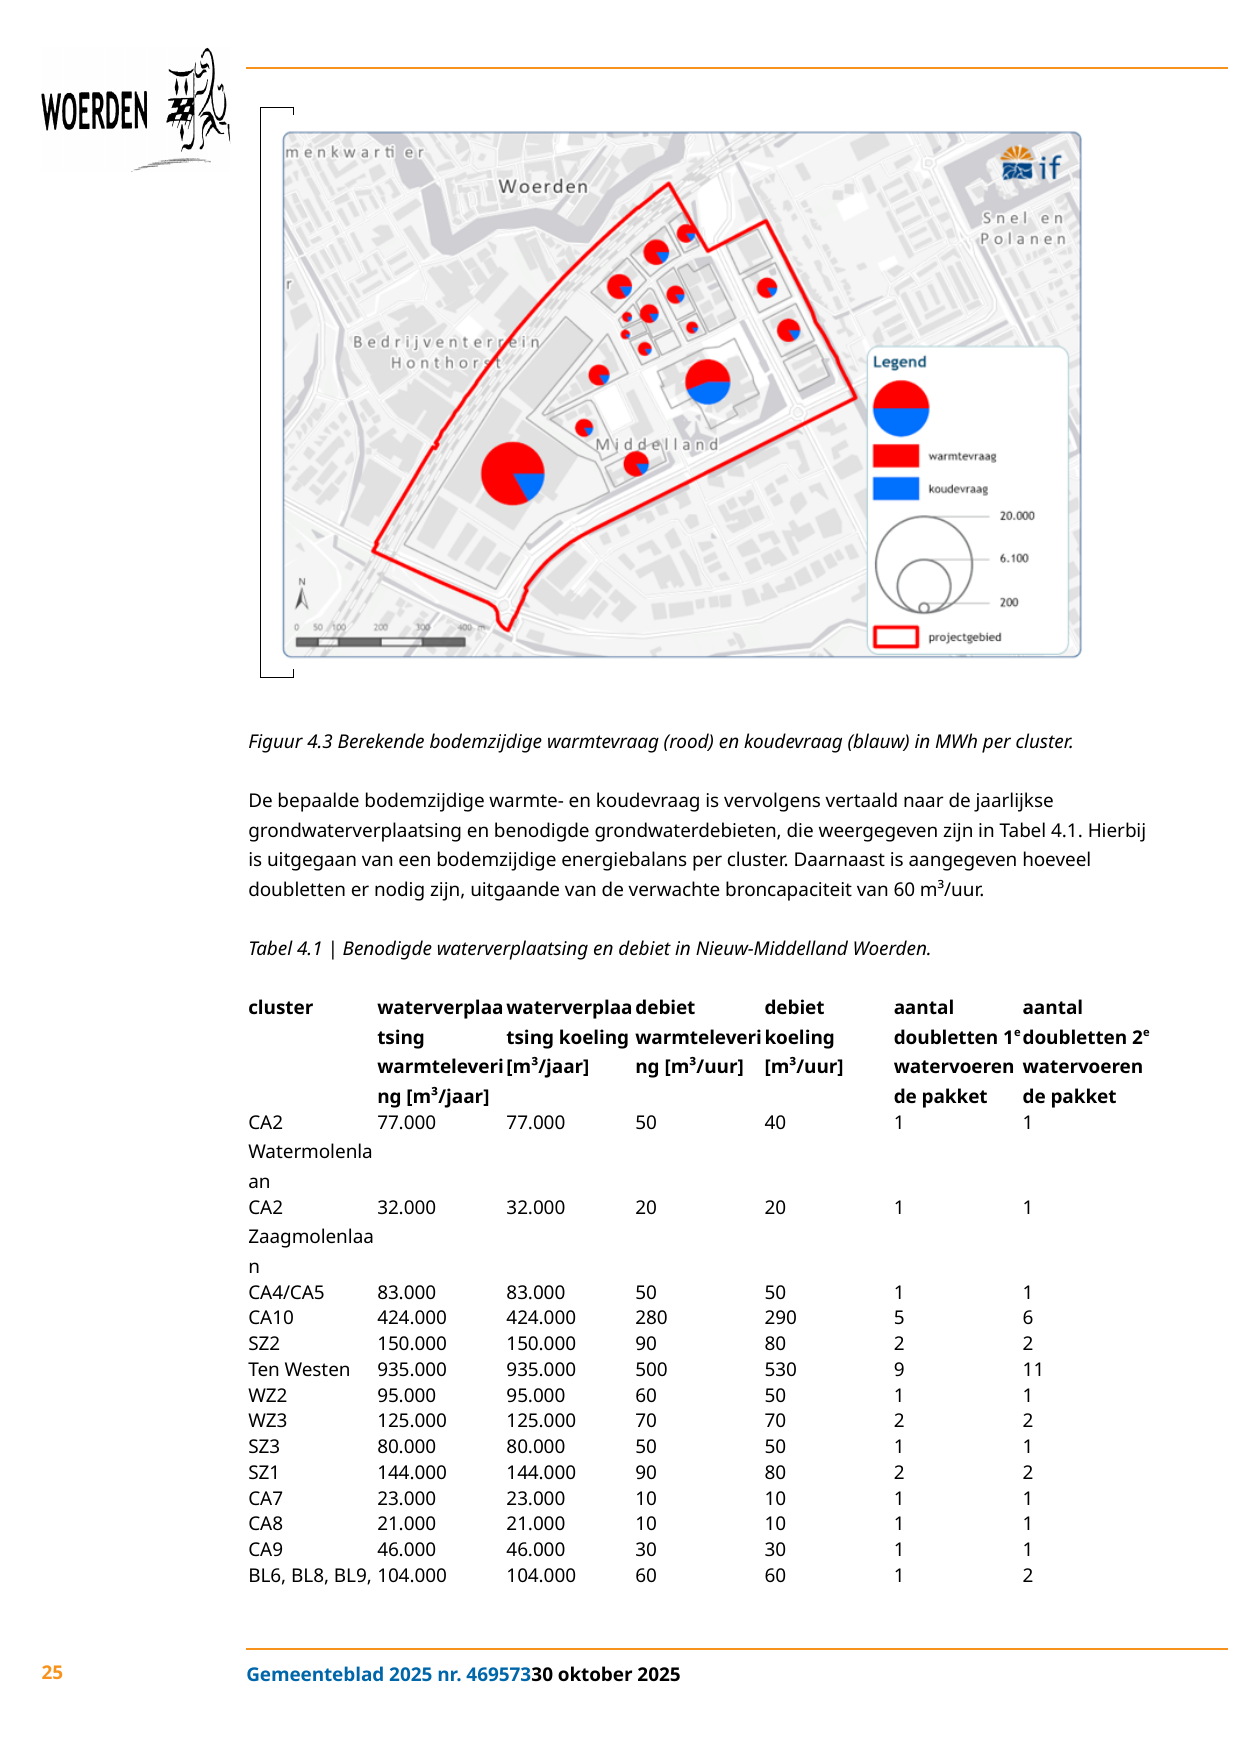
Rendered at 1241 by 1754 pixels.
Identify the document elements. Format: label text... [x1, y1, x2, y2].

table_cell 2 [1023, 1562, 1152, 1588]
table_cell CA7 [248, 1485, 377, 1510]
table_cell CA2 Zaagmolenlaan [248, 1194, 377, 1279]
table_cell 2 [1023, 1459, 1152, 1485]
table_cell 1 [894, 1562, 1022, 1588]
table_cell 50 [635, 1279, 764, 1304]
table_cell CA4/CA5 [248, 1279, 377, 1304]
table_cell SZ3 [248, 1433, 377, 1459]
table_cell 1 [1023, 1382, 1152, 1407]
table_cell 40 [764, 1109, 893, 1194]
table_cell 424.000 [506, 1305, 635, 1330]
table_cell 50 [635, 1109, 764, 1194]
table_cell 21.000 [377, 1510, 506, 1536]
table_cell 32.000 [377, 1194, 506, 1279]
table_cell 2 [894, 1408, 1022, 1433]
table_cell 125.000 [506, 1408, 635, 1433]
table_cell 80 [764, 1459, 893, 1485]
table_cell 95.000 [506, 1382, 635, 1407]
table_cell 1 [1023, 1510, 1152, 1536]
table_cell 935.000 [377, 1356, 506, 1382]
table_cell 1 [1023, 1279, 1152, 1304]
table_cell 1 [894, 1485, 1022, 1510]
table_cell CA2 Watermolenlaan [248, 1109, 377, 1194]
table_cell Ten Westen [248, 1356, 377, 1382]
table_cell 83.000 [377, 1279, 506, 1304]
table_cell 80.000 [377, 1433, 506, 1459]
table_cell 290 [764, 1305, 893, 1330]
table_cell 1 [1023, 1536, 1152, 1562]
table_cell 935.000 [506, 1356, 635, 1382]
picture [268, 115, 1096, 669]
table_cell 1 [894, 1109, 1022, 1194]
table_cell 60 [635, 1382, 764, 1407]
table_cell 20 [635, 1194, 764, 1279]
table_header aantal doubletten 1e watervoerende pakket [894, 995, 1022, 1109]
table_cell 1 [894, 1536, 1022, 1562]
table_cell 2 [894, 1459, 1022, 1485]
table_cell 23.000 [506, 1485, 635, 1510]
table_cell 50 [635, 1433, 764, 1459]
table_cell 23.000 [377, 1485, 506, 1510]
table_cell SZ1 [248, 1459, 377, 1485]
table_cell WZ2 [248, 1382, 377, 1407]
table_cell 144.000 [377, 1459, 506, 1485]
table_cell 104.000 [506, 1562, 635, 1588]
text De bepaalde bodemzijdige warmte- en koudevraag is vervolgens vertaald naar de jaarlijkse grondwaterverplaatsing en benodigde grondwaterdebieten, die weergegeven zijn in Tabel 4.1. Hierbij is uitgegaan van een bodemzijdige energiebalans per cluster. Daarnaast is aangegeven hoeveel doubletten er nodig zijn, uitgaande van de verwachte broncapaciteit van 60 m³/uur. [248, 787, 1152, 902]
table_cell 1 [894, 1433, 1022, 1459]
table_cell 144.000 [506, 1459, 635, 1485]
table_cell 104.000 [377, 1562, 506, 1588]
table_cell 50 [764, 1382, 893, 1407]
table_cell 77.000 [377, 1109, 506, 1194]
table_cell 70 [764, 1408, 893, 1433]
table_cell 60 [764, 1562, 893, 1588]
table_cell 46.000 [377, 1536, 506, 1562]
table_cell 83.000 [506, 1279, 635, 1304]
table_cell 530 [764, 1356, 893, 1382]
table_cell CA8 [248, 1510, 377, 1536]
table_cell 1 [894, 1194, 1022, 1279]
table_cell 1 [1023, 1433, 1152, 1459]
table_cell 1 [894, 1510, 1022, 1536]
table_cell 10 [635, 1485, 764, 1510]
table_cell SZ2 [248, 1330, 377, 1356]
table_cell 70 [635, 1408, 764, 1433]
table_cell 80 [764, 1330, 893, 1356]
table_cell 90 [635, 1459, 764, 1485]
table_cell 2 [1023, 1330, 1152, 1356]
table_header debiet warmtelevering [m³/uur] [635, 995, 764, 1109]
table_cell 2 [894, 1330, 1022, 1356]
table_cell 77.000 [506, 1109, 635, 1194]
table_cell 1 [1023, 1109, 1152, 1194]
table_cell WZ3 [248, 1408, 377, 1433]
table_cell 30 [764, 1536, 893, 1562]
table_cell 150.000 [377, 1330, 506, 1356]
text Figuur 4.3 Berekende bodemzijdige warmtevraag (rood) en koudevraag (blauw) in MWh per cluster. [248, 728, 1152, 754]
table_header debiet koeling [m³/uur] [764, 995, 893, 1109]
table_cell 90 [635, 1330, 764, 1356]
table_cell 6 [1023, 1305, 1152, 1330]
table_cell 10 [635, 1510, 764, 1536]
table_cell 500 [635, 1356, 764, 1382]
table_cell 280 [635, 1305, 764, 1330]
table_cell 2 [1023, 1408, 1152, 1433]
table_cell BL6, BL8, BL9, [248, 1562, 377, 1588]
table_cell CA9 [248, 1536, 377, 1562]
text Tabel 4.1 | Benodigde waterverplaatsing en debiet in Nieuw-Middelland Woerden. [248, 935, 1152, 961]
table_cell 20 [764, 1194, 893, 1279]
table_cell 30 [635, 1536, 764, 1562]
table_cell 150.000 [506, 1330, 635, 1356]
table_cell 50 [764, 1279, 893, 1304]
table_cell 21.000 [506, 1510, 635, 1536]
table_cell 424.000 [377, 1305, 506, 1330]
table_header waterverplaatsing warmtelevering [m³/jaar] [377, 995, 506, 1109]
table_cell 10 [764, 1485, 893, 1510]
table_cell 10 [764, 1510, 893, 1536]
table_cell CA10 [248, 1305, 377, 1330]
table_cell 1 [894, 1382, 1022, 1407]
table_cell 32.000 [506, 1194, 635, 1279]
table_cell 46.000 [506, 1536, 635, 1562]
table_header cluster [248, 995, 377, 1109]
table_cell 125.000 [377, 1408, 506, 1433]
table_cell 1 [894, 1279, 1022, 1304]
table_header aantal doubletten 2e watervoerende pakket [1023, 995, 1152, 1109]
table_cell 1 [1023, 1485, 1152, 1510]
table_cell 11 [1023, 1356, 1152, 1382]
table_cell 1 [1023, 1194, 1152, 1279]
table_cell 60 [635, 1562, 764, 1588]
table_cell 95.000 [377, 1382, 506, 1407]
table_cell 5 [894, 1305, 1022, 1330]
table_header waterverplaatsing koeling [m³/jaar] [506, 995, 635, 1109]
table_cell 80.000 [506, 1433, 635, 1459]
table_cell 9 [894, 1356, 1022, 1382]
table_cell 50 [764, 1433, 893, 1459]
picture [41, 47, 231, 172]
